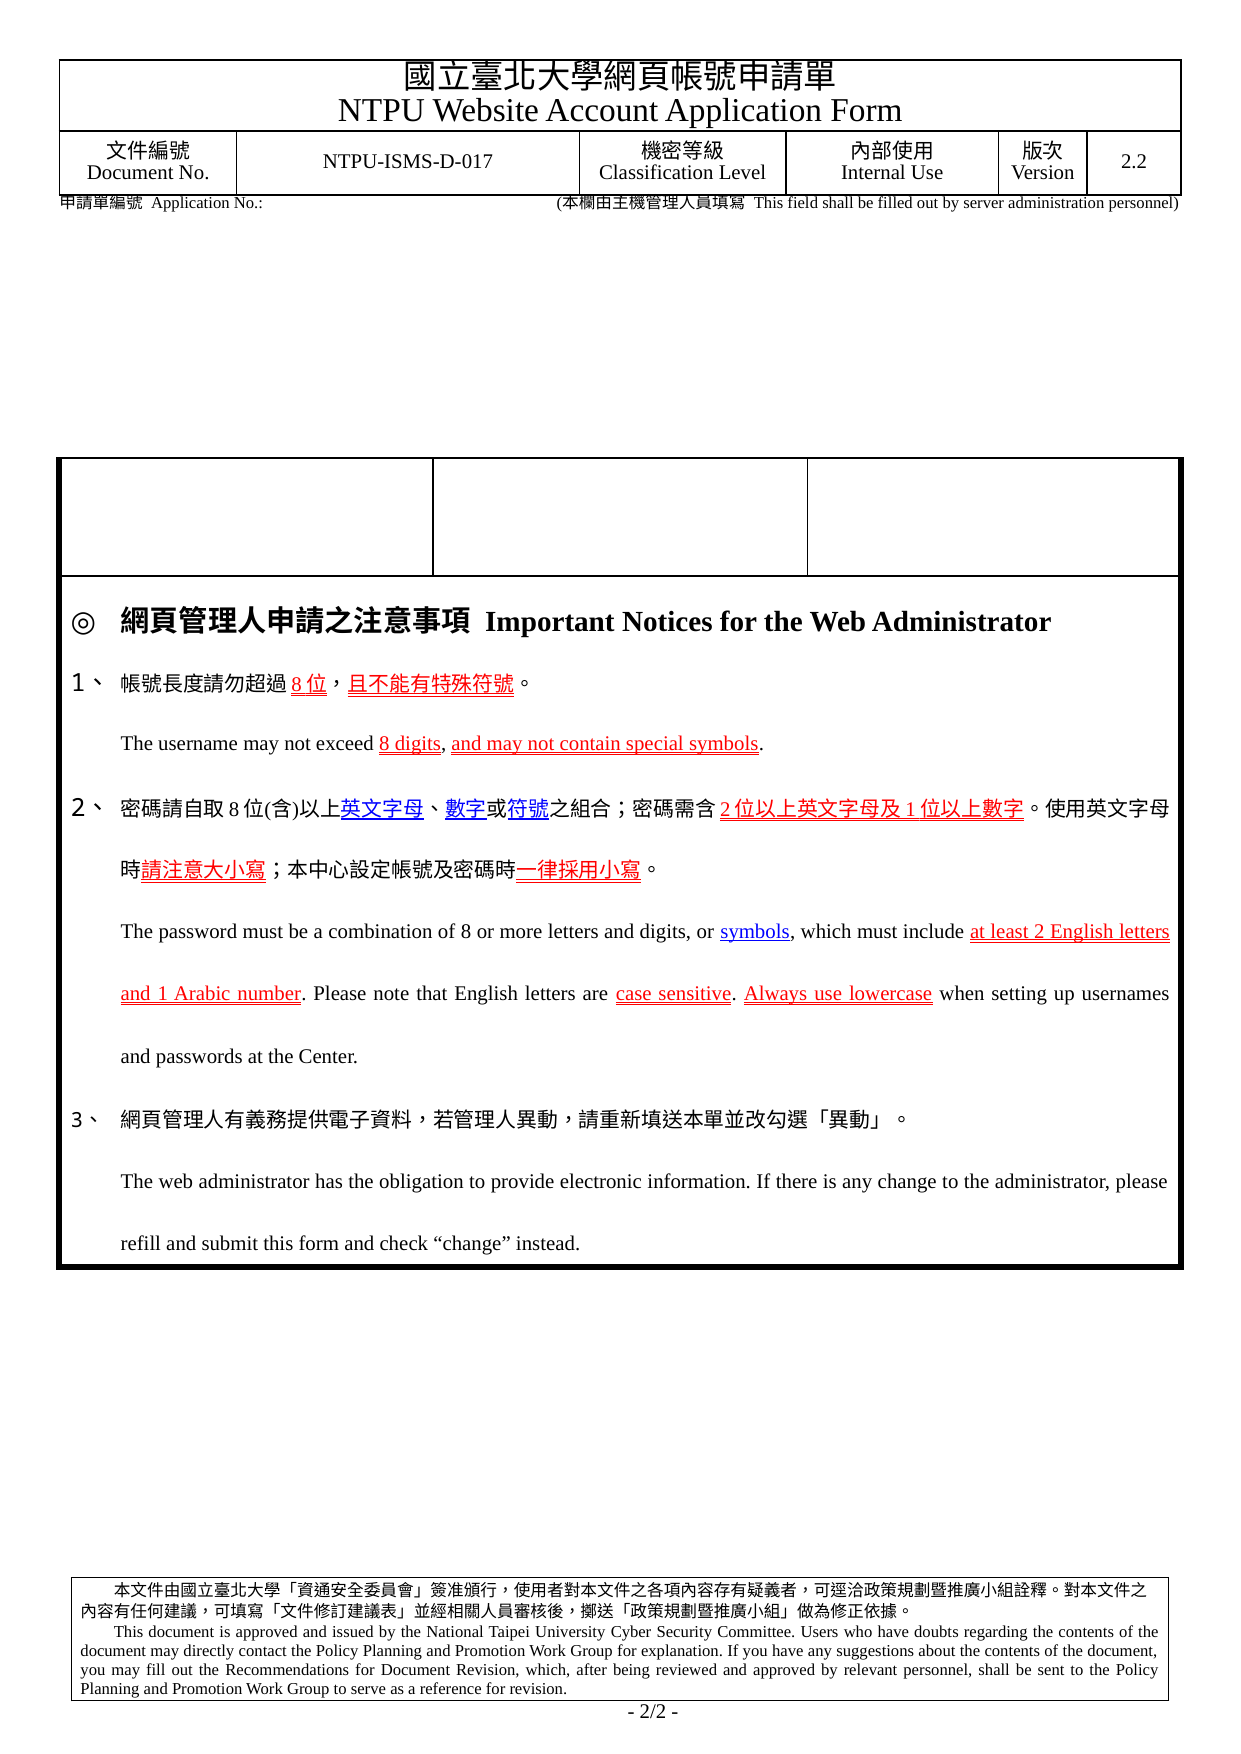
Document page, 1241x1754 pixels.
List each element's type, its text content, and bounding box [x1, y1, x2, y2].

table_cell [434, 459, 807, 575]
table_cell [808, 459, 1178, 575]
table_cell 網頁管理人申請之注意事項 Important Notices for the Web Administrator 帳號長度請勿超過8位，且不能有特殊符號。 The username may not exceed 8 digits, and may not contain special symbols. 密碼請自取8位(含)以上英文字母、數字或符號之組合；密碼需含2位以上英文字母及1位以上數字。使用英文字母時請注意大小寫；本中心設定帳號及密碼時一律採用小寫。 The password must be a combination of 8 or more letters and digits, or symbols, which must include at least 2 English letters and 1 Arabic number. Please note that English letters are case sensitive. Always use lowercase when setting up usernames and passwords at the Center. 網頁管理人有義務提供電子資料，若管理人異動，請重新填送本單並改勾選「異動」。 The web administrator has the obligation to provide electronic information. If there is any change to the administrator, please refill and submit this form and check “change” instead. 申請校首頁(WWW)之單位及教師網頁(WEB)，需由各單位主管簽章；且各單位及教師的網頁帳號以一個為限。 Applications for university home page (WWW) and teacher's website (WEB) must obtain the signature/seal of the head of the unit to which the applicant is affiliated. Each unit or faculty number may have no more than one website account. 申請社團網頁(Club)，請社長或社團負責人攜帶學生證至資訊中心系統組親臨辦理，各社團網頁帳號以一個為限，使用期限為一年，一年後須重新辦理並更換密碼。 To apply for a student society website (“Club”), the director or person-in-charge of the society shall bring their student ID card to the System Section of the Computer Center. Each society may apply for no more than one website account of a usage period of one year, after which the account must be reapplied and the password changed. 網頁管理人採ftp方式登入主機後，請自行建立一「www」之資料夾，並將網頁資料ftp至此資料夾中(首頁檔名請設為index.htm or index.php)。 After logging in to the server via FTP, the web administrator shall create a folder named "www” and transmit the webpage data via FTP to this folder (name the homepage as “index.htm” or “index.php”). 填寫完成後請送本中心辦理；本中心目前不接受口頭、電話、傳真、或電子郵件等方式申辦電子帳號業務，敬請見諒。 Submit the completed form to the Center for request processing. Please understand that the Center currently does not accept electronic account applications via oral conversation, telephone, fax, or email. 申請單處理時間為三個工作天，申請完成後將立即電話或E-mail通知。 The processing time for each application is 3 working days. Completed applications will be immediately confirmed via telephone or email. 請使用職章。變更密碼只需本人簽章，無需主管簽章。 Please use a seal with your position title. Password change requires the applicant’s signature/seal only; unit head’s signature/seal is not required. 網頁管理人同意事項 Matters Agreed to by the Web Administrator 本人無條件同意謹遵國立臺北大學網路使用管理辦法使用本校網路資源。 I unconditionally agree to use NTPU Internet resources in compliance with the NTPU Regulations Governing Internet Usage. 本人未經資訊中心許可，絕不移動、修改、或窺視任何不屬於本帳號之檔案及目錄。 I will never move, modify, or view any files or directories that do not belong to this account without the permission of the Computer & Information Center. 本人若有違反上述或『台灣學術網路使用規範』禁止之事項，願受終止帳號之處分。 Should I become involved in any matters prohibited by the aforementioned regulations or the Taiwan Academic Network Usage Standards, I agree to receive disciplinary action by account termination. 為提昇本校之服務，您的資料將用於本校教學研究相關服務及其他合於本校校務運作資料項目之業務需要所為之行為，本校不會將其做為超出前述說明以外的用途，亦不會任意對其他第三者揭露。 In order to improve the University’s services, your information will be used for matters related to the services of teaching and research and other actions required for operations that are in line with the information categories required for university operations. The University will not use such information for other purposes beyond the scope explained above, nor will it disclose the information to third parties without permission. 若網頁管理人同意上述事項，則請於網頁管理人簽章處核章，以便進行申請作業。 If the website administrator agree with the above matters, please apply seal in the website administrator's signature field to facilitate the application processing. [62, 577, 1178, 1264]
table_cell [62, 459, 432, 575]
